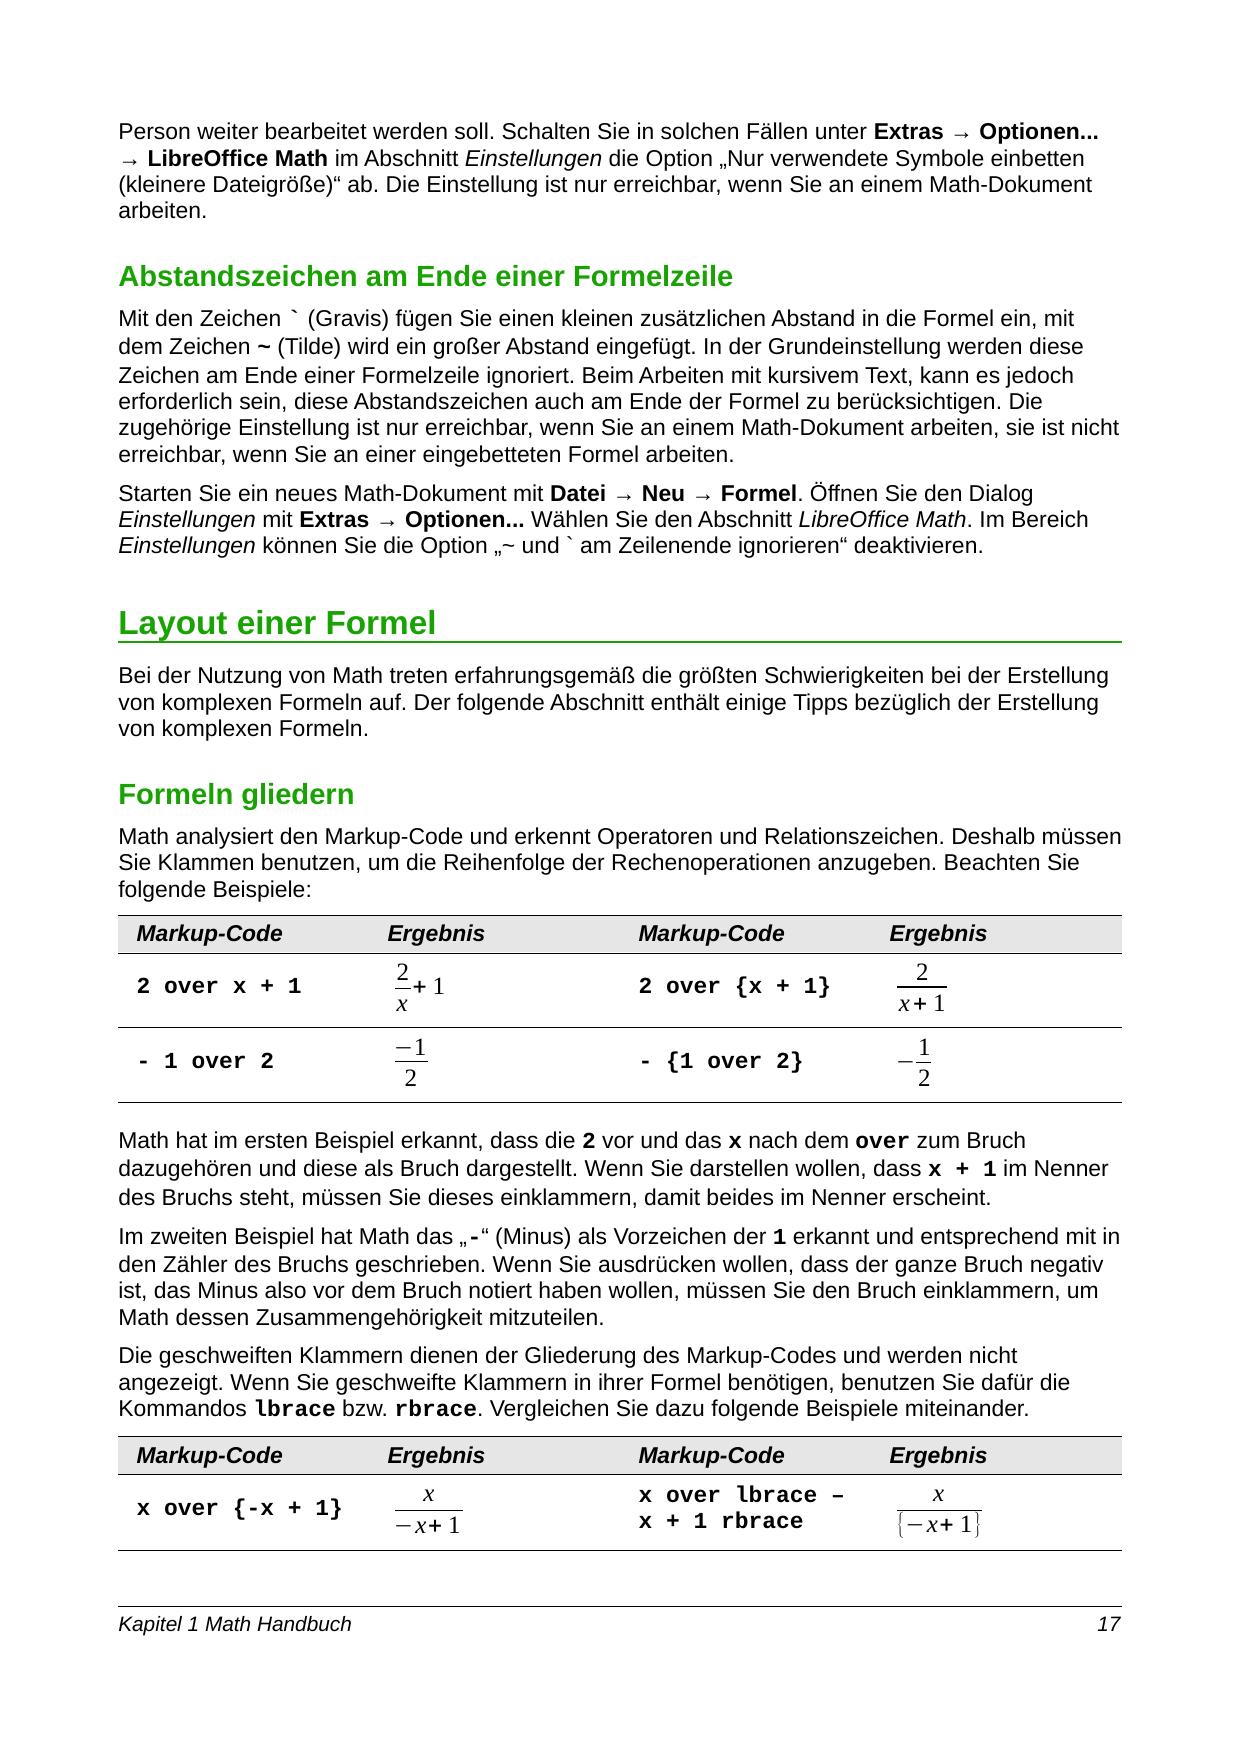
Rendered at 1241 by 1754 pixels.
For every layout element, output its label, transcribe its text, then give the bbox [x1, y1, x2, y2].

table_cell 2 over x + 1 [118, 954, 369, 1027]
table_header Ergebnis [369, 1437, 620, 1474]
table_header Markup-Code [620, 1437, 871, 1474]
table_cell - 1 over 2 [118, 1028, 369, 1102]
table_cell 2 over {x + 1} [620, 954, 871, 1027]
text Die geschweiften Klammern dienen der Gliederung des Markup-Codes und werden nicht angezeigt. Wenn Sie geschweifte Klammern in ihrer Formel benötigen, benutzen Sie dafür die Kommandos lbrace bzw. rbrace. Vergleichen Sie dazu folgende Beispiele miteinander. [118, 1342, 1122, 1423]
text Mit den Zeichen ` (Gravis) fügen Sie einen kleinen zusätzlichen Abstand in die Formel ein, mit dem Zeichen ~ (Tilde) wird ein großer Abstand eingefügt. In der Grundeinstellung werden diese Zeichen am Ende einer Formelzeile ignoriert. Beim Arbeiten mit kursivem Text, kann es jedoch erforderlich sein, diese Abstandszeichen auch am Ende der Formel zu berücksichtigen. Die zugehörige Einstellung ist nur erreichbar, wenn Sie an einem Math-Dokument arbeiten, sie ist nicht erreichbar, wenn Sie an einer eingebetteten Formel arbeiten. [118, 305, 1122, 467]
subtitle Layout einer Formel [118, 603, 1122, 641]
table_cell [871, 954, 1122, 1027]
table_cell - {1 over 2} [620, 1028, 871, 1102]
text Math hat im ersten Beispiel erkannt, dass die 2 vor und das x nach dem over zum Bruch dazugehören und diese als Bruch dargestellt. Wenn Sie darstellen wollen, dass x + 1 im Nenner des Bruchs steht, müssen Sie dieses einklammern, damit beides im Nenner erscheint. [118, 1127, 1122, 1210]
table_cell x over {-x + 1} [118, 1475, 369, 1550]
subtitle Abstandszeichen am Ende einer Formelzeile [118, 259, 1122, 293]
text Bei der Nutzung von Math treten erfahrungsgemäß die größten Schwierigkeiten bei der Erstellung von komplexen Formeln auf. Der folgende Abschnitt enthält einige Tipps bezüglich der Erstellung von komplexen Formeln. [118, 662, 1122, 741]
table_header Ergebnis [871, 916, 1122, 952]
table_cell [871, 1475, 1122, 1550]
table_cell [369, 1028, 620, 1102]
table_cell [369, 1475, 620, 1550]
text Starten Sie ein neues Math-Dokument mit Datei → Neu → Formel. Öffnen Sie den Dialog Einstellungen mit Extras → Optionen... Wählen Sie den Abschnitt LibreOffice Math. Im Bereich Einstellungen können Sie die Option „~ und ` am Zeilenende ignorieren“ deaktivieren. [118, 479, 1122, 559]
subtitle Formeln gliedern [118, 777, 1122, 811]
table_cell [871, 1028, 1122, 1102]
table_header Markup-Code [118, 1437, 369, 1474]
table_header Markup-Code [620, 916, 871, 952]
table_header Markup-Code [118, 916, 369, 952]
table_header Ergebnis [871, 1437, 1122, 1474]
table_header Ergebnis [369, 916, 620, 952]
table_cell x over lbrace –x + 1 rbrace [620, 1475, 871, 1550]
text Math analysiert den Markup-Code und erkennt Operatoren und Relationszeichen. Deshalb müssen Sie Klammen benutzen, um die Reihenfolge der Rechenoperationen anzugeben. Beachten Sie folgende Beispiele: [118, 823, 1122, 902]
text Person weiter bearbeitet werden soll. Schalten Sie in solchen Fällen unter Extras → Optionen... → LibreOffice Math im Abschnitt Einstellungen die Option „Nur verwendete Symbole einbetten (kleinere Dateigröße)“ ab. Die Einstellung ist nur erreichbar, wenn Sie an einem Math-Dokument arbeiten. [118, 118, 1122, 223]
table_cell [369, 954, 620, 1027]
text Im zweiten Beispiel hat Math das „-“ (Minus) als Vorzeichen der 1 erkannt und entsprechend mit in den Zähler des Bruchs geschrieben. Wenn Sie ausdrücken wollen, dass der ganze Bruch negativ ist, das Minus also vor dem Bruch notiert haben wollen, müssen Sie den Bruch einklammern, um Math dessen Zusammengehörigkeit mitzuteilen. [118, 1223, 1122, 1330]
